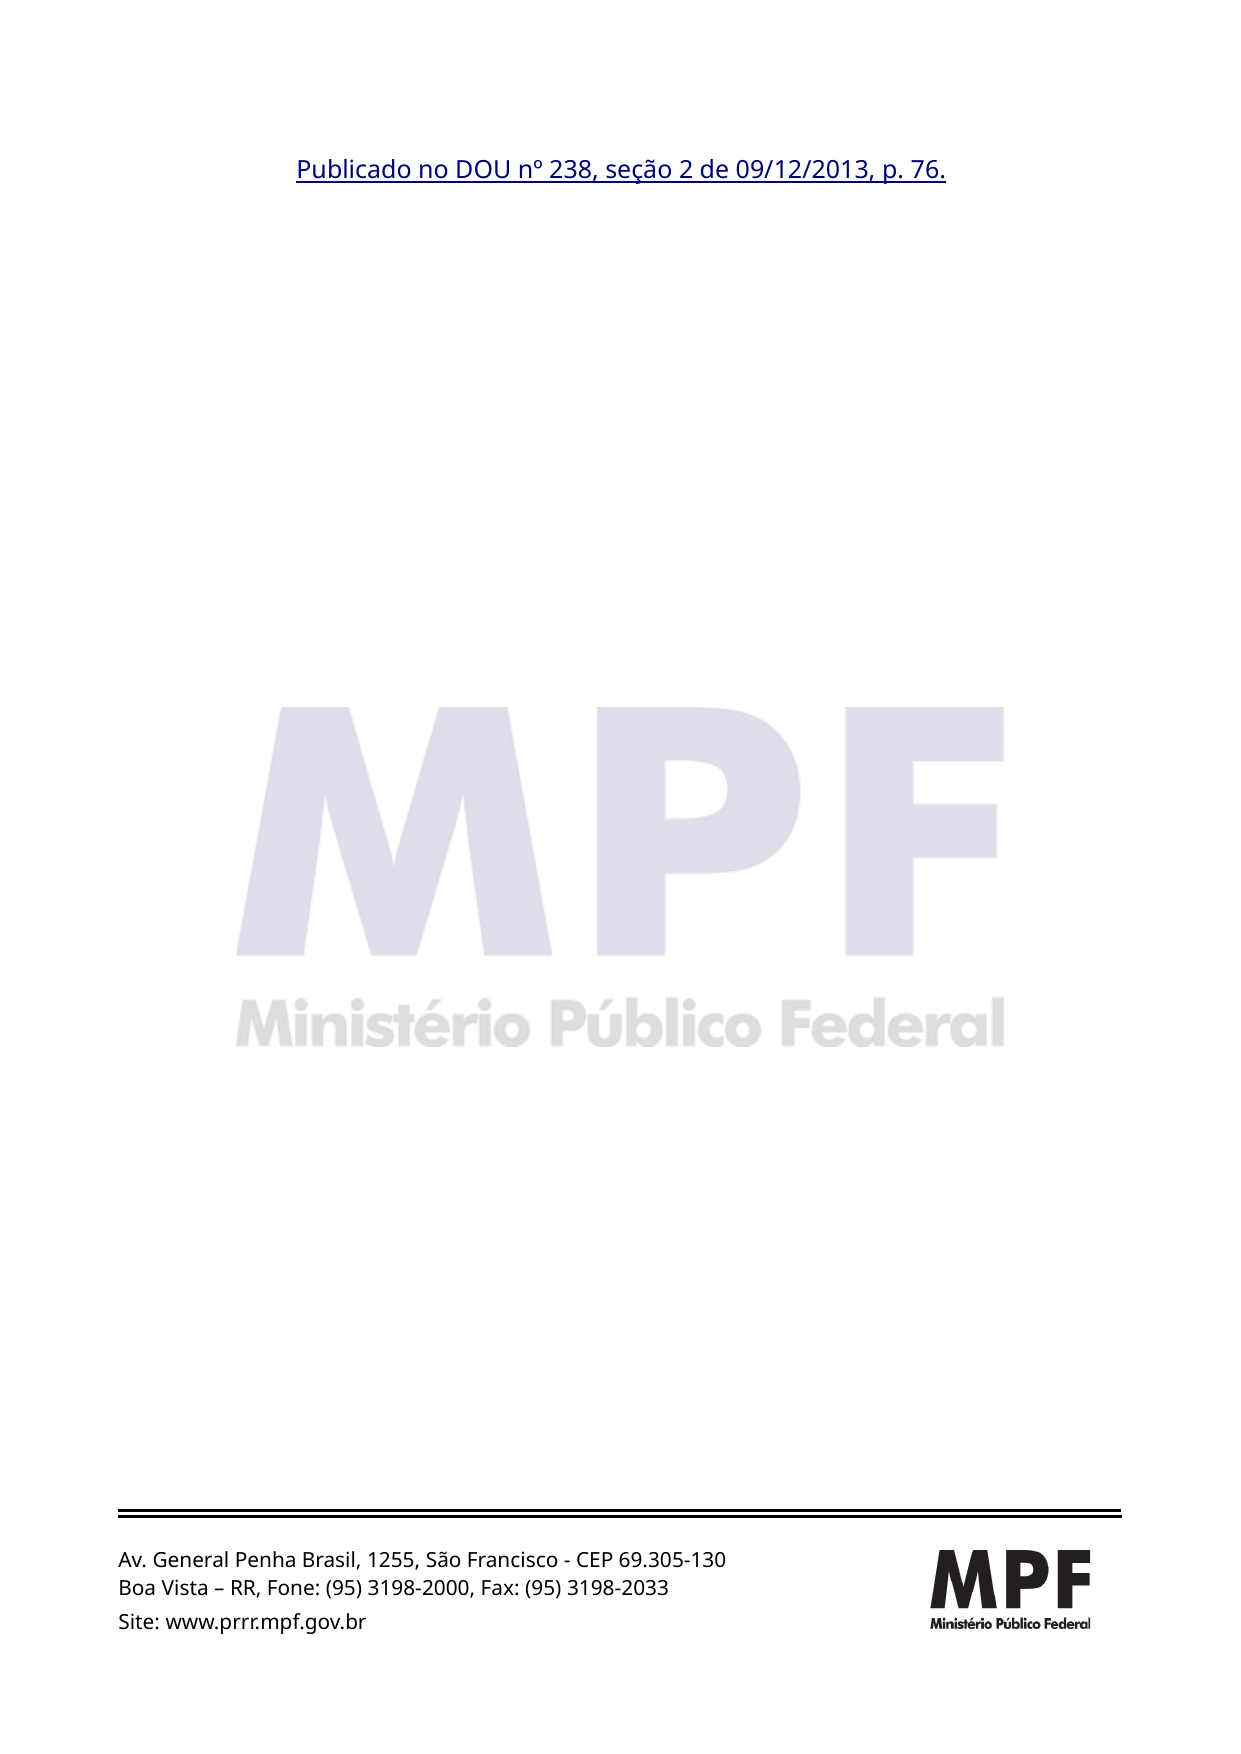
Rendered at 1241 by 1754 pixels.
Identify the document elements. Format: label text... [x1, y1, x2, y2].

picture [930, 1550, 1091, 1629]
text Publicado no DOU nº 238, seção 2 de 09/12/2013, p. 76. [118, 152, 1122, 186]
picture [236, 707, 1004, 1047]
